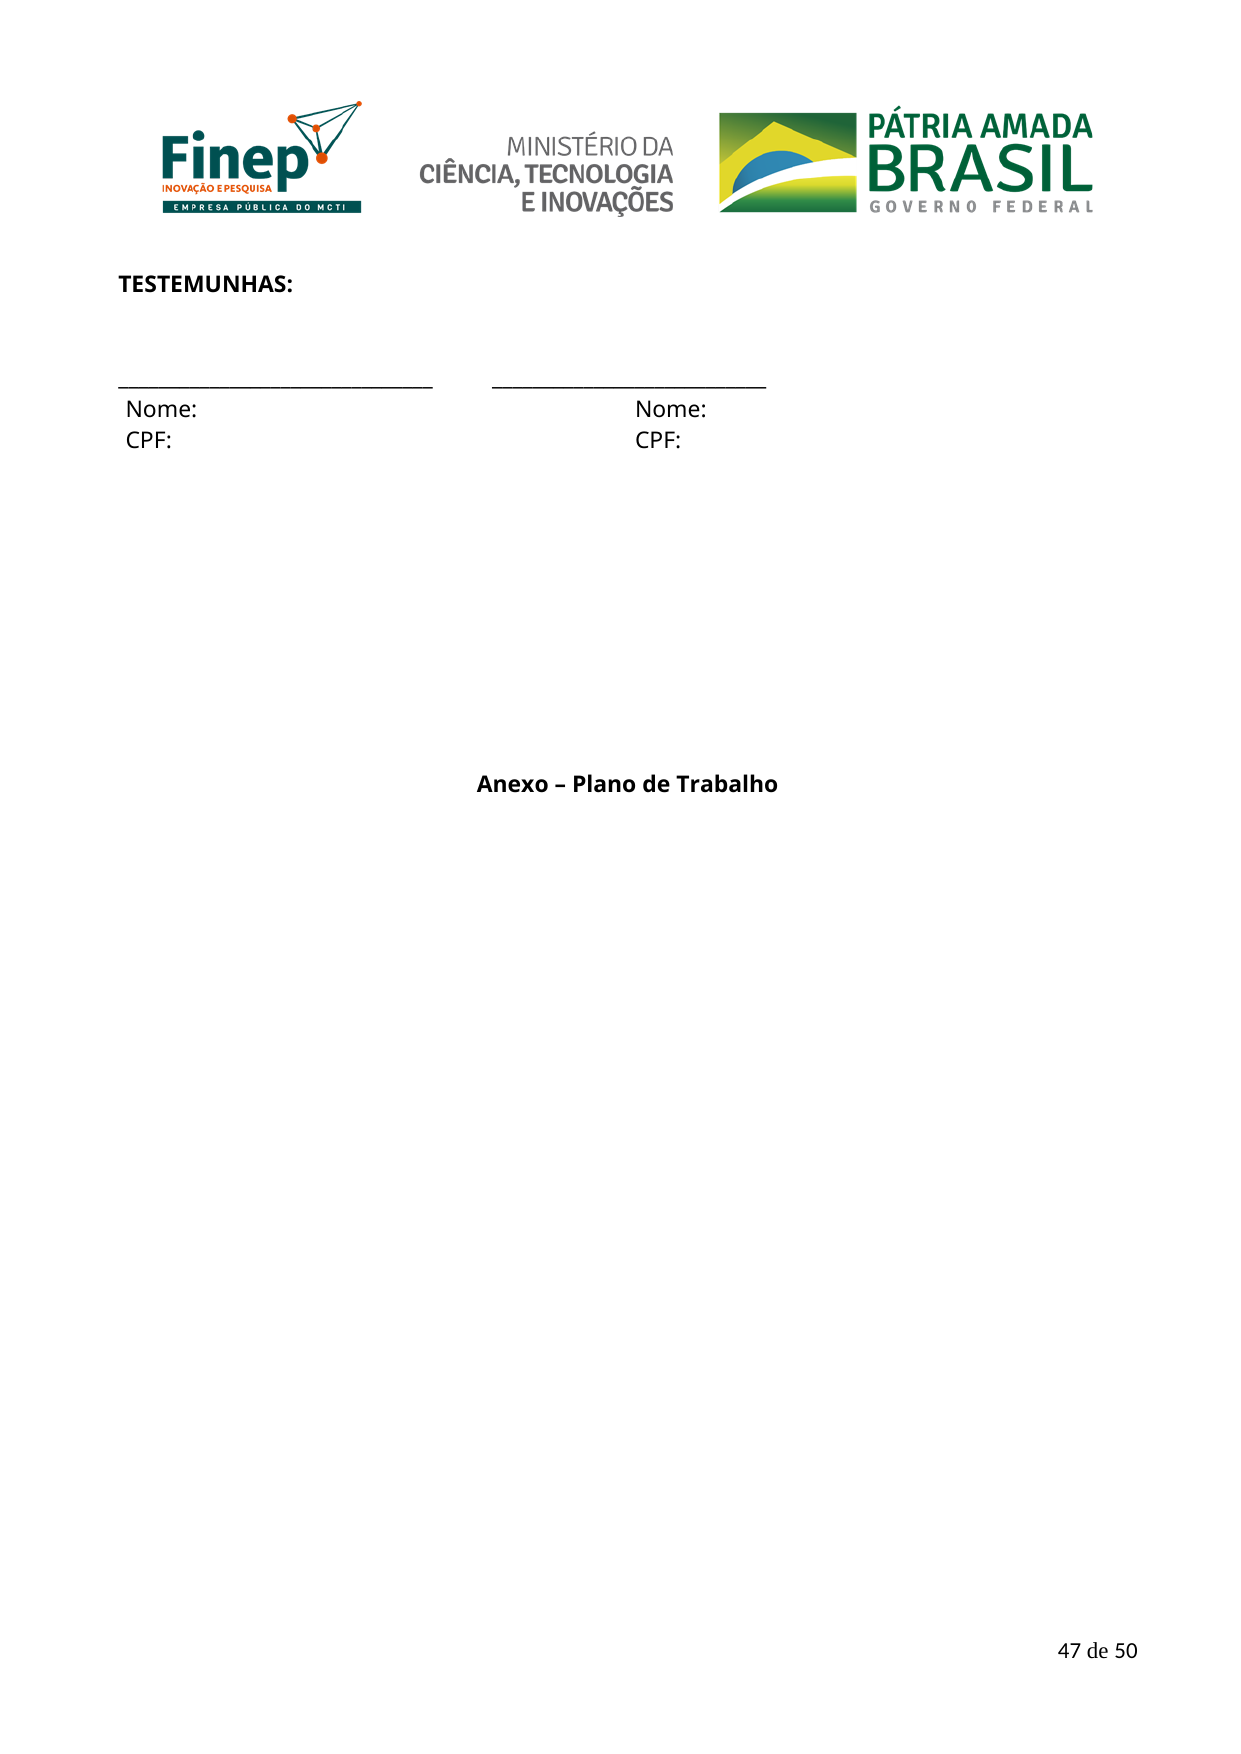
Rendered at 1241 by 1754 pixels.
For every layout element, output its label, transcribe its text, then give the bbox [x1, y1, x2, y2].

text _______________________________ ___________________________ [118, 361, 1137, 392]
table_cell [569, 424, 627, 455]
table_cell CPF: [628, 424, 1078, 455]
text Anexo – Plano de Trabalho [118, 767, 1137, 799]
table_header [569, 393, 627, 424]
table_header Nome: [628, 393, 1078, 424]
table_header Nome: [118, 393, 568, 424]
text TESTEMUNHAS: [118, 267, 1137, 299]
table_cell CPF: [118, 424, 568, 455]
